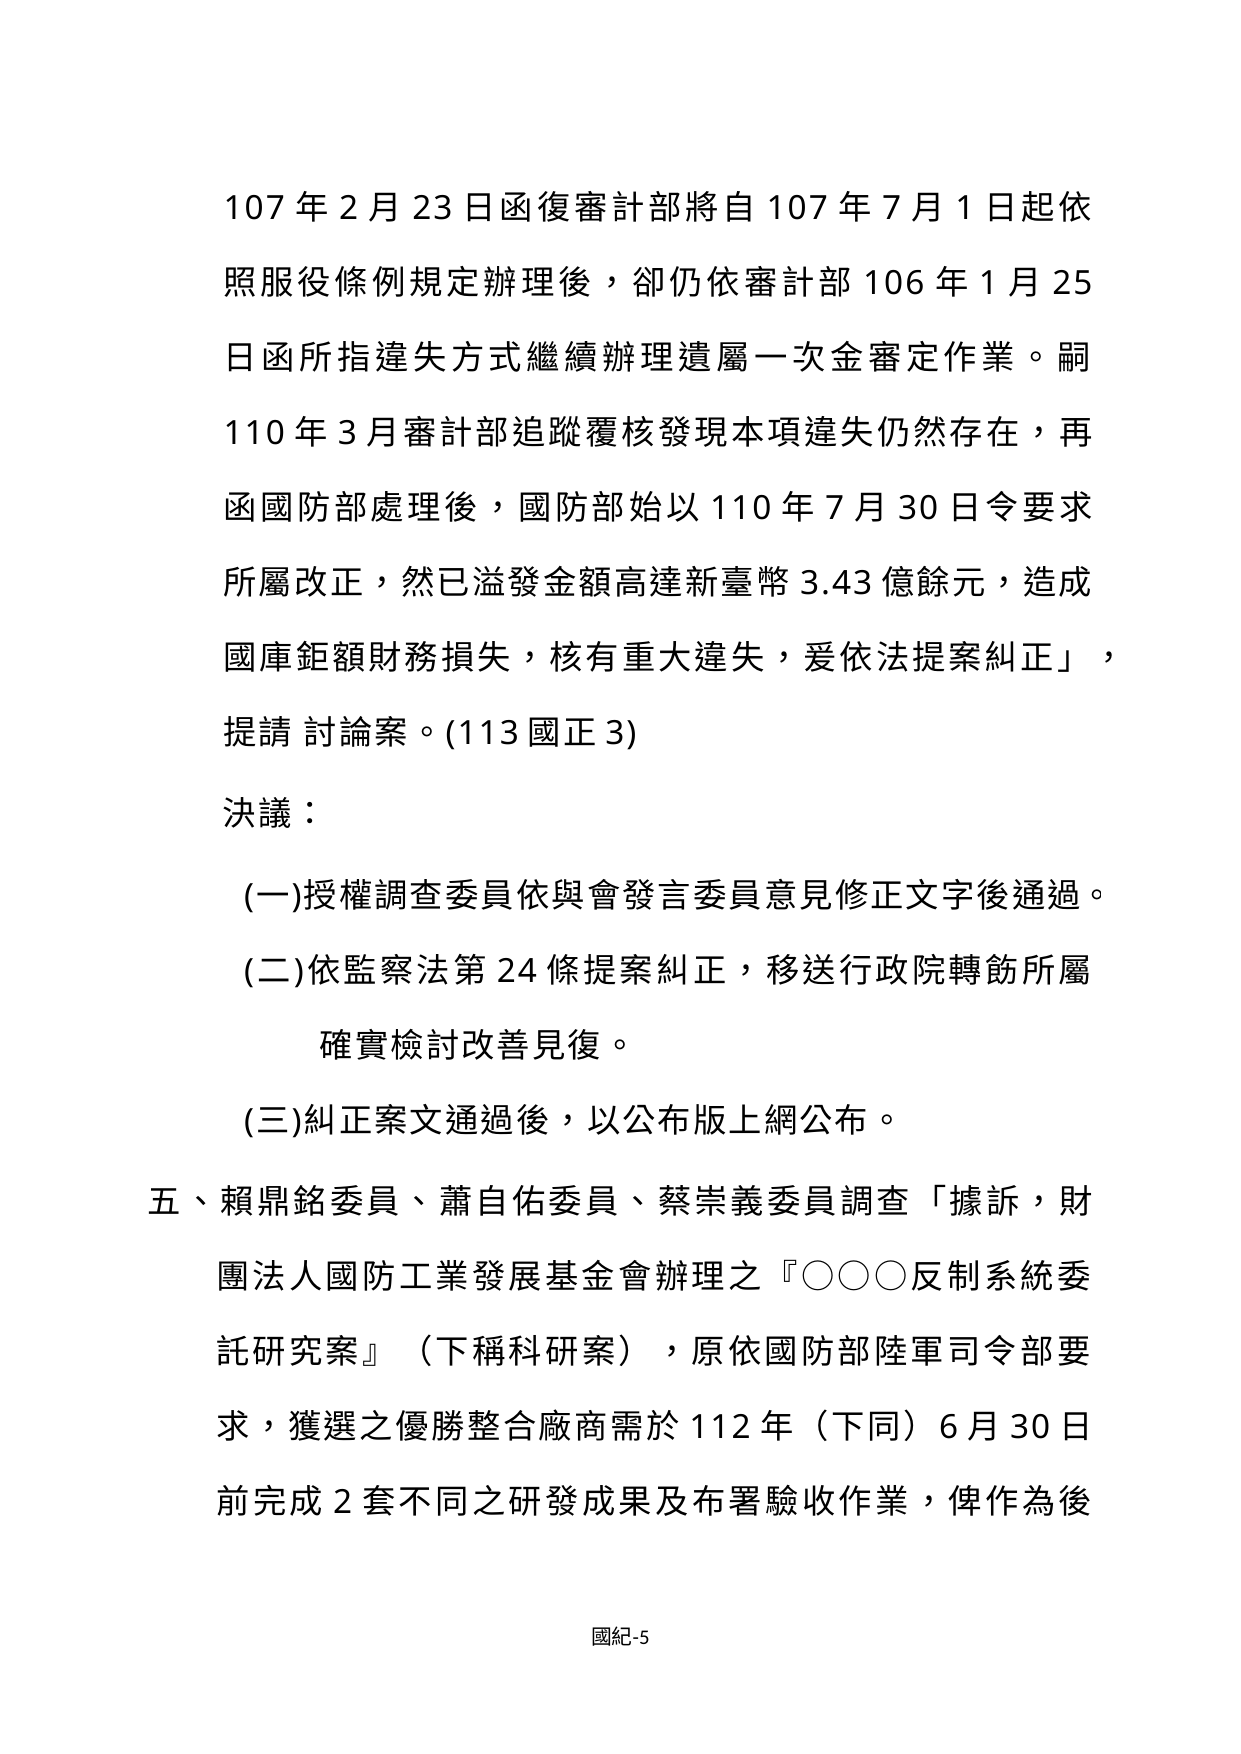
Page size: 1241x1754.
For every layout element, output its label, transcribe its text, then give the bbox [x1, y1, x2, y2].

text 四、王榮璋委員、王美玉委員提「國防部違反陸海空軍軍官士官服役條例規定，逕於所頒陸海空軍軍官士官士兵退伍除役及退除給與審定作業規定訂定不符合母法之審定方式，經審計部查核發現後，於民國106年1月25日函請國防部改善。國防部雖由軍政副部長於107年1月3日召開研討會議，並將會議結論送呈部長核定，且於107年2月23日函復審計部將自107年7月1日起依照服役條例規定辦理後，卻仍依審計部106年1月25日函所指違失方式繼續辦理遺屬一次金審定作業。嗣110年3月審計部追蹤覆核發現本項違失仍然存在，再函國防部處理後，國防部始以110年7月30日令要求所屬改正，然已溢發金額高達新臺幣3.43億餘元，造成國庫鉅額財務損失，核有重大違失，爰依法提案糾正」，提請 討論案。(113國正3) [139, 166, 1101, 770]
text 五、賴鼎銘委員、蕭自佑委員、蔡崇義委員調查「據訴，財團法人國防工業發展基金會辦理之『○○○反制系統委託研究案』（下稱科研案），原依國防部陸軍司令部要求，獲選之優勝整合廠商需於112年（下同）6月30日前完成2套不同之研發成果及布署驗收作業，俾作為後 [139, 1159, 1101, 1538]
text (三)糾正案文通過後，以公布版上網公布。 [236, 1077, 1101, 1157]
text (二)依監察法第24條提案糾正，移送行政院轉飭所屬確實檢討改善見復。 [236, 927, 1101, 1077]
text (一)授權調查委員依與會發言委員意見修正文字後通過。 [236, 853, 1101, 927]
text 決議： [214, 772, 1101, 851]
